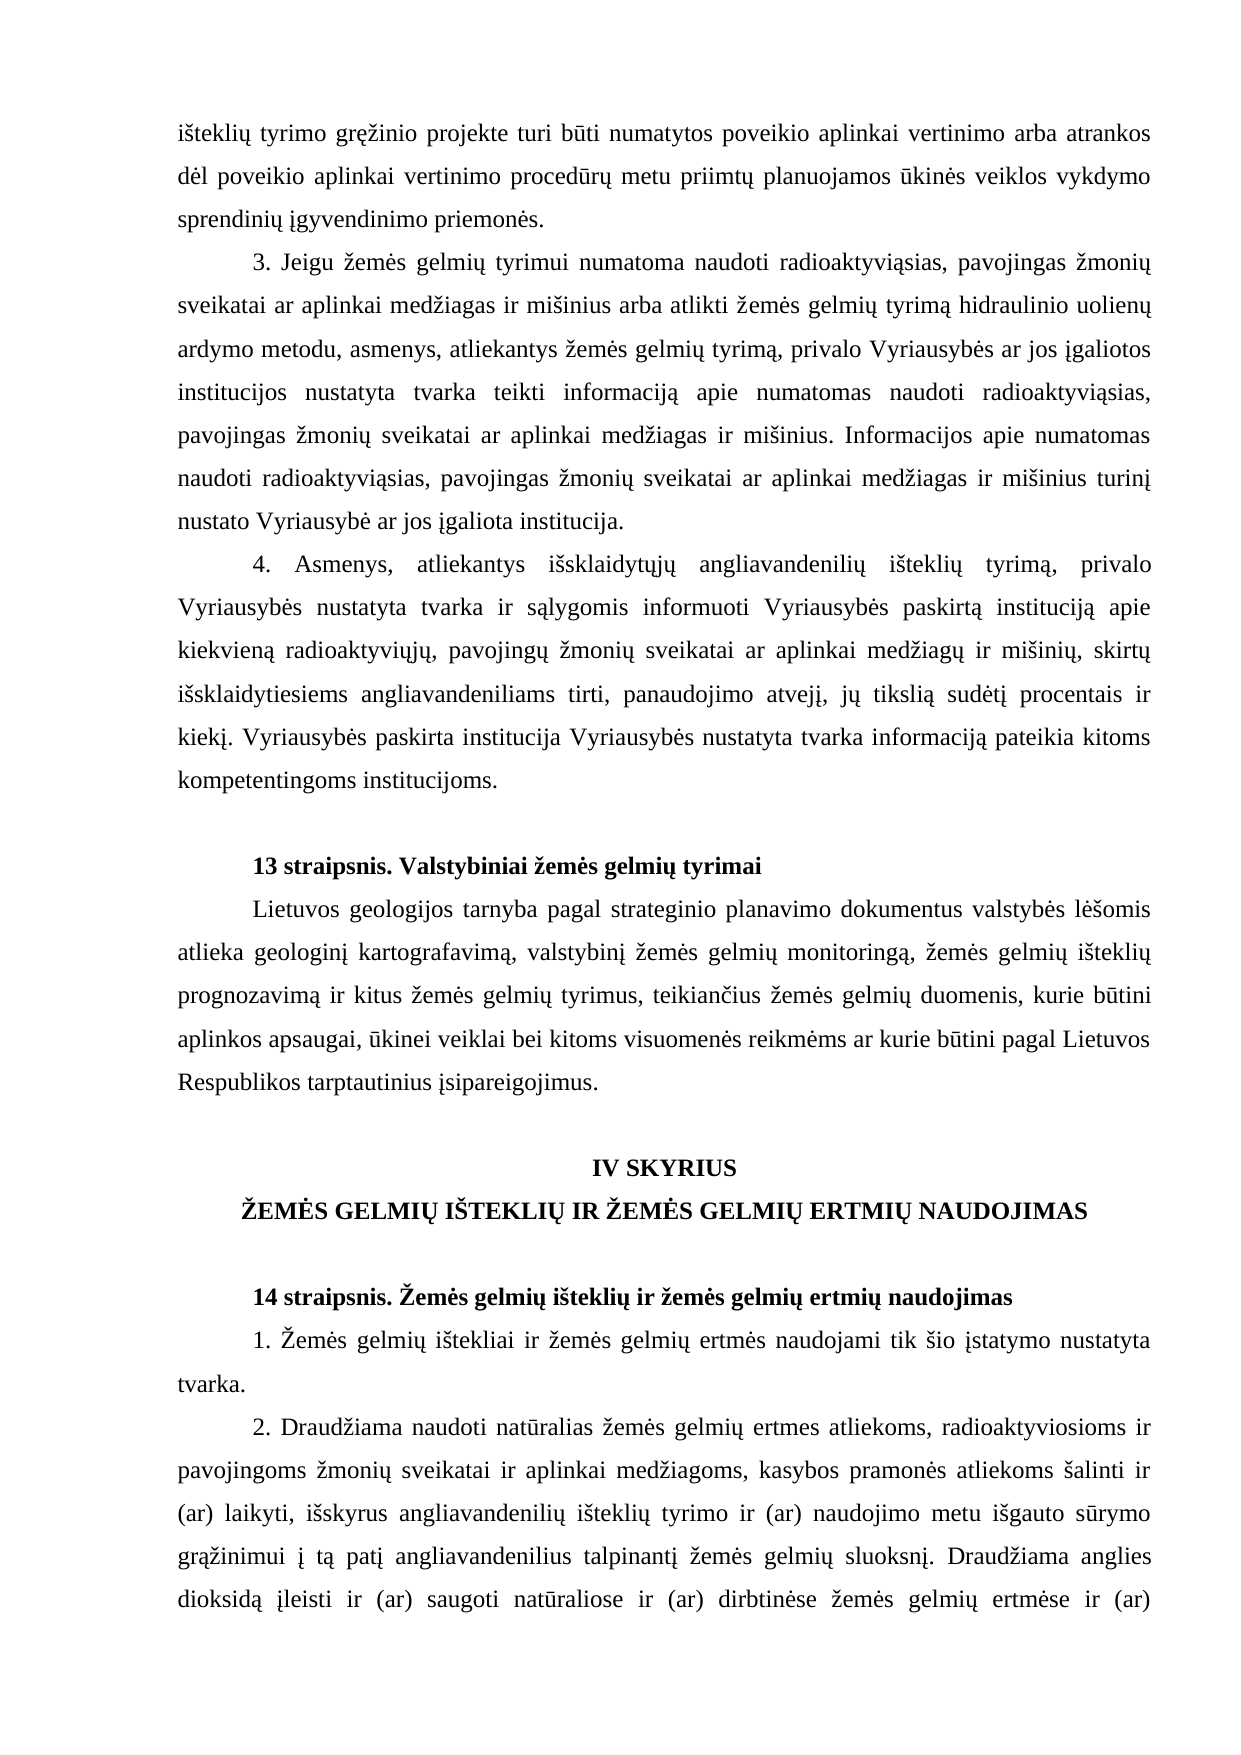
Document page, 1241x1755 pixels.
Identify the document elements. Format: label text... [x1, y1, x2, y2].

subtitle 2. Draudžiama naudoti natūralias žemės gelmių ertmes atliekoms, radioaktyviosioms ir pavojingoms žmonių sveikatai ir aplinkai medžiagoms, kasybos pramonės atliekoms šalinti ir (ar) laikyti, išskyrus angliavandenilių išteklių tyrimo ir (ar) naudojimo metu išgauto sūrymo grąžinimui į tą patį angliavandenilius talpinantį žemės gelmių sluoksnį. Draudžiama anglies dioksidą įleisti ir (ar) saugoti natūraliose ir (ar) dirbtinėse žemės gelmių ertmėse ir (ar) [177, 1412, 1152, 1613]
text išteklių tyrimo gręžinio projekte turi būti numatytos poveikio aplinkai vertinimo arba atrankos dėl poveikio aplinkai vertinimo procedūrų metu priimtų planuojamos ūkinės veiklos vykdymo sprendinių įgyvendinimo priemonės. [177, 118, 1152, 233]
subtitle 1. Žemės gelmių ištekliai ir žemės gelmių ertmės naudojami tik šio įstatymo nustatyta tvarka. [177, 1326, 1152, 1397]
text Lietuvos geologijos tarnyba pagal strateginio planavimo dokumentus valstybės lėšomis atlieka geologinį kartografavimą, valstybinį žemės gelmių monitoringą, žemės gelmių išteklių prognozavimą ir kitus žemės gelmių tyrimus, teikiančius žemės gelmių duomenis, kurie būtini aplinkos apsaugai, ūkinei veiklai bei kitoms visuomenės reikmėms ar kurie būtini pagal Lietuvos Respublikos tarptautinius įsipareigojimus. [177, 894, 1152, 1096]
text 13 straipsnis. Valstybiniai žemės gelmių tyrimai [177, 851, 1152, 880]
text IV SKYRIUS [177, 1153, 1152, 1182]
text 3. Jeigu žemės gelmių tyrimui numatoma naudoti radioaktyviąsias, pavojingas žmonių sveikatai ar aplinkai medžiagas ir mišinius arba atlikti žemės gelmių tyrimą hidraulinio uolienų ardymo metodu, asmenys, atliekantys žemės gelmių tyrimą, privalo Vyriausybės ar jos įgaliotos institucijos nustatyta tvarka teikti informaciją apie numatomas naudoti radioaktyviąsias, pavojingas žmonių sveikatai ar aplinkai medžiagas ir mišinius. Informacijos apie numatomas naudoti radioaktyviąsias, pavojingas žmonių sveikatai ar aplinkai medžiagas ir mišinius turinį nustato Vyriausybė ar jos įgaliota institucija. [177, 247, 1152, 535]
text ŽEMĖS GELMIŲ IŠTEKLIŲ IR ŽEMĖS GELMIŲ ERTMIŲ NAUDOJIMAS [177, 1196, 1152, 1225]
text 4. Asmenys, atliekantys išsklaidytųjų angliavandenilių išteklių tyrimą, privalo Vyriausybės nustatyta tvarka ir sąlygomis informuoti Vyriausybės paskirtą instituciją apie kiekvieną radioaktyviųjų, pavojingų žmonių sveikatai ar aplinkai medžiagų ir mišinių, skirtų išsklaidytiesiems angliavandeniliams tirti, panaudojimo atvejį, jų tikslią sudėtį procentais ir kiekį. Vyriausybės paskirta institucija Vyriausybės nustatyta tvarka informaciją pateikia kitoms kompetentingoms institucijoms. [177, 549, 1152, 794]
text 14 straipsnis. Žemės gelmių išteklių ir žemės gelmių ertmių naudojimas [177, 1282, 1152, 1311]
